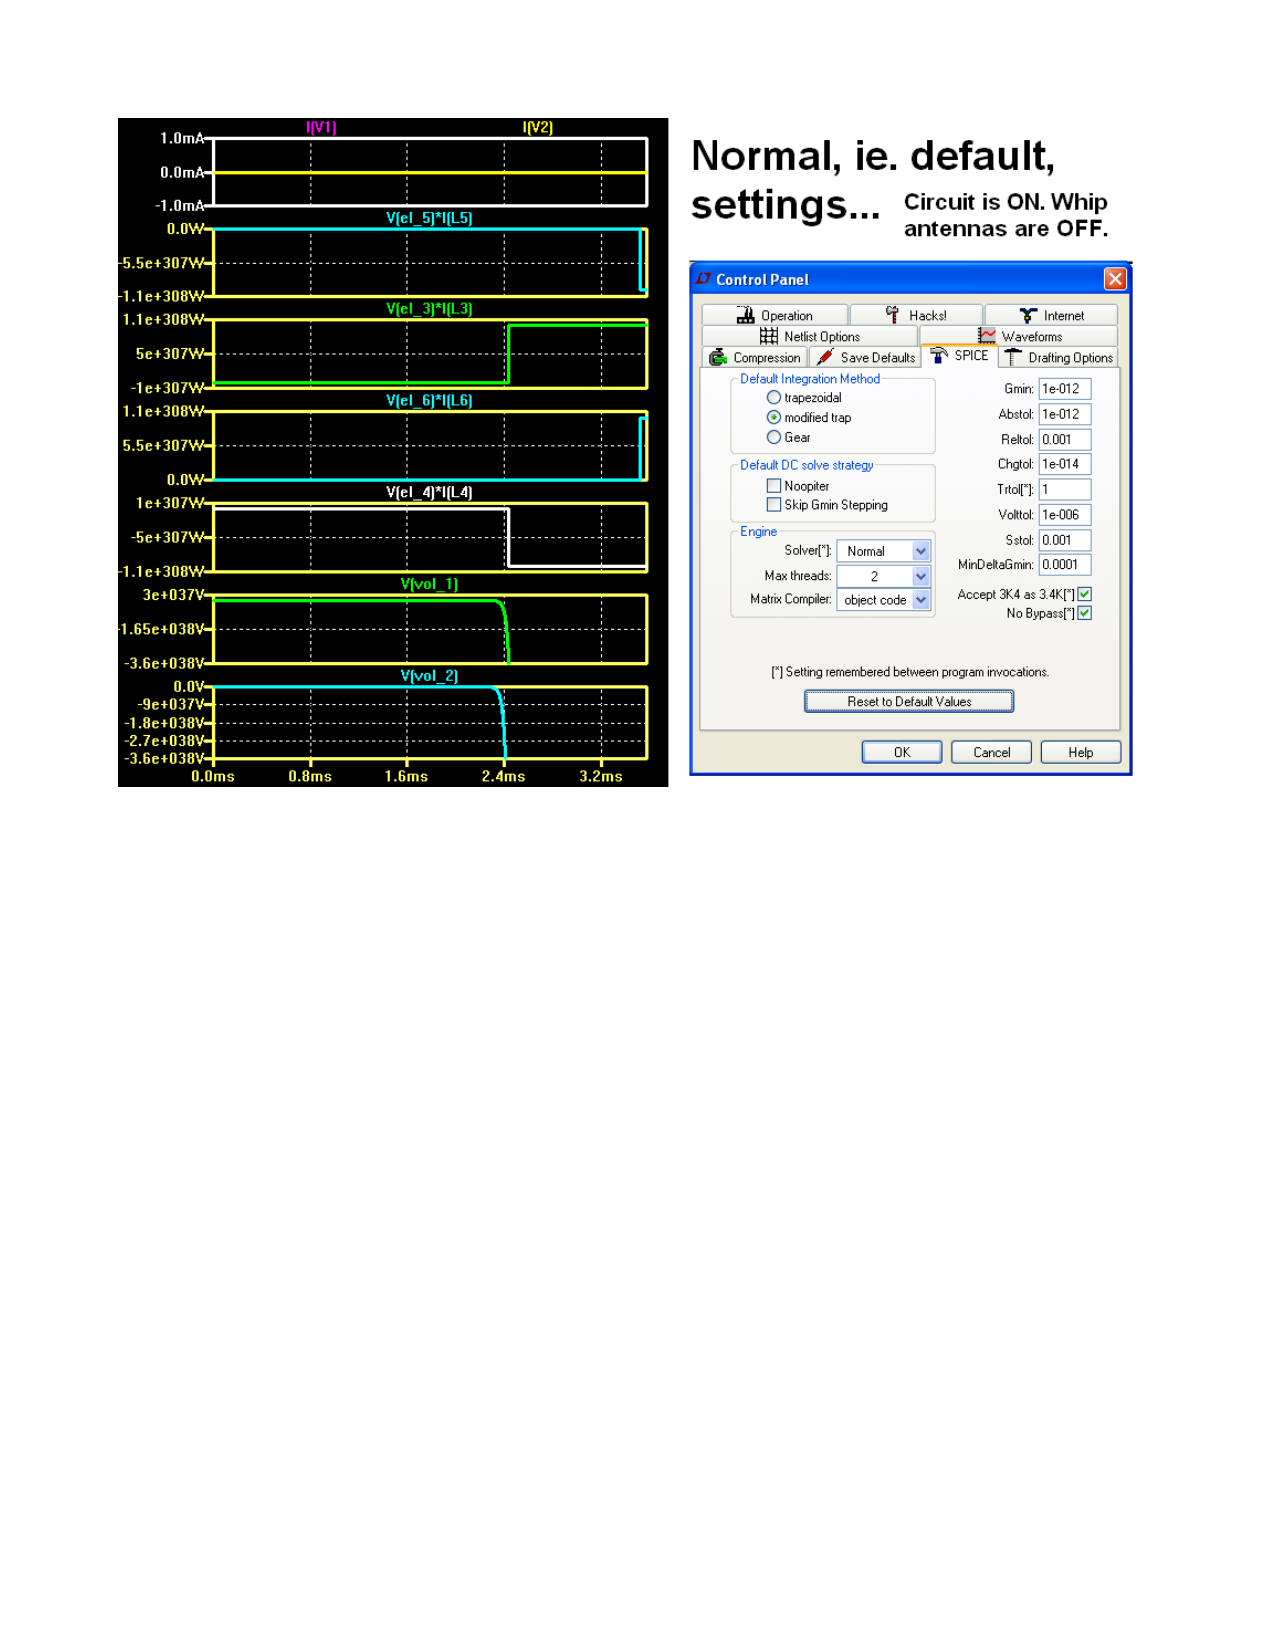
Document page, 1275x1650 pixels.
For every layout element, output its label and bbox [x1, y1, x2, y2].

picture [118, 118, 1157, 787]
